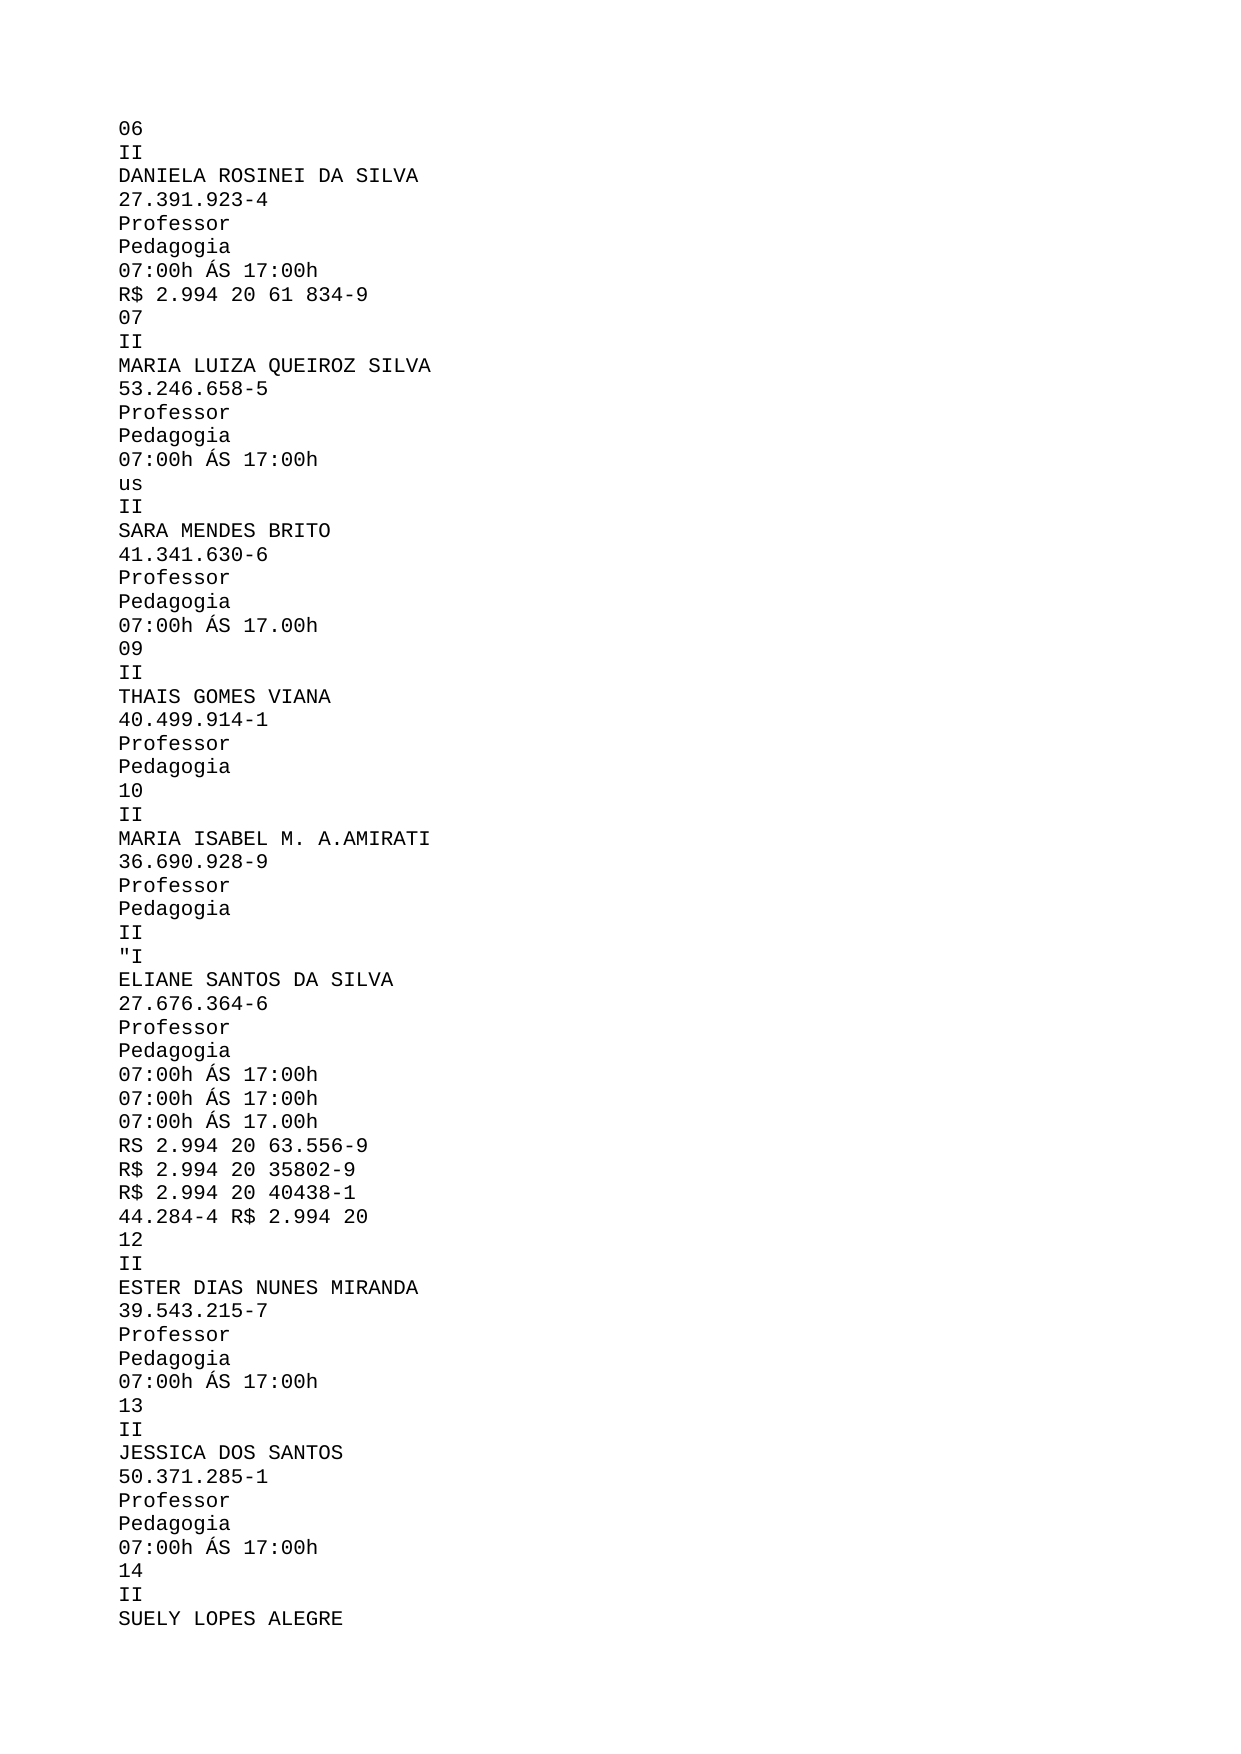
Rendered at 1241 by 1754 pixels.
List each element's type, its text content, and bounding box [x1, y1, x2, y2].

text MARIA LUIZA QUEIROZ SILVA [118, 354, 1122, 378]
text 13 [118, 1395, 1122, 1419]
text us [118, 473, 1122, 496]
text II [118, 1584, 1122, 1608]
text Professor [118, 1017, 1122, 1040]
text R$ 2.994 20 40438-1 [118, 1182, 1122, 1206]
text II [118, 331, 1122, 354]
text II [118, 922, 1122, 946]
text 07:00h ÁS 17:00h [118, 449, 1122, 473]
text MARIA ISABEL M. A.AMIRATI [118, 827, 1122, 851]
text Pedagogia [118, 236, 1122, 260]
text 07:00h ÁS 17:00h [118, 1064, 1122, 1088]
text RS 2.994 20 63.556-9 [118, 1135, 1122, 1158]
text Pedagogia [118, 426, 1122, 449]
text II [118, 142, 1122, 165]
text Professor [118, 875, 1122, 898]
text 39.543.215-7 [118, 1300, 1122, 1324]
text 07:00h ÁS 17:00h [118, 260, 1122, 284]
text 07:00h ÁS 17.00h [118, 615, 1122, 638]
text Pedagogia [118, 1513, 1122, 1537]
text Professor [118, 1324, 1122, 1348]
text 07:00h ÁS 17:00h [118, 1088, 1122, 1111]
text II [118, 1419, 1122, 1442]
text 12 [118, 1229, 1122, 1253]
text SARA MENDES BRITO [118, 520, 1122, 544]
text Professor [118, 213, 1122, 236]
text 09 [118, 638, 1122, 662]
text Professor [118, 567, 1122, 591]
text Professor [118, 1489, 1122, 1513]
text Pedagogia [118, 591, 1122, 615]
text 53.246.658-5 [118, 378, 1122, 402]
text II [118, 804, 1122, 827]
text R$ 2.994 20 61 834-9 [118, 284, 1122, 307]
text 07:00h ÁS 17.00h [118, 1111, 1122, 1135]
text Pedagogia [118, 757, 1122, 780]
text 14 [118, 1561, 1122, 1584]
text 36.690.928-9 [118, 851, 1122, 875]
text "I [118, 946, 1122, 969]
text 07 [118, 307, 1122, 331]
text JESSICA DOS SANTOS [118, 1442, 1122, 1466]
text THAIS GOMES VIANA [118, 686, 1122, 709]
text 27.391.923-4 [118, 189, 1122, 213]
text Professor [118, 402, 1122, 426]
text 06 [118, 118, 1122, 142]
text Pedagogia [118, 1348, 1122, 1371]
text DANIELA ROSINEI DA SILVA [118, 165, 1122, 189]
text Pedagogia [118, 1040, 1122, 1064]
text II [118, 1253, 1122, 1277]
text 40.499.914-1 [118, 709, 1122, 733]
text 50.371.285-1 [118, 1466, 1122, 1489]
text 07:00h ÁS 17:00h [118, 1537, 1122, 1561]
text 41.341.630-6 [118, 544, 1122, 567]
text 44.284-4 R$ 2.994 20 [118, 1206, 1122, 1229]
text II [118, 662, 1122, 686]
text II [118, 496, 1122, 520]
text 07:00h ÁS 17:00h [118, 1371, 1122, 1395]
text ELIANE SANTOS DA SILVA [118, 969, 1122, 993]
text Professor [118, 733, 1122, 757]
text Pedagogia [118, 898, 1122, 922]
text ESTER DIAS NUNES MIRANDA [118, 1277, 1122, 1300]
text SUELY LOPES ALEGRE [118, 1608, 1122, 1631]
text 27.676.364-6 [118, 993, 1122, 1017]
text R$ 2.994 20 35802-9 [118, 1158, 1122, 1182]
text 10 [118, 780, 1122, 804]
